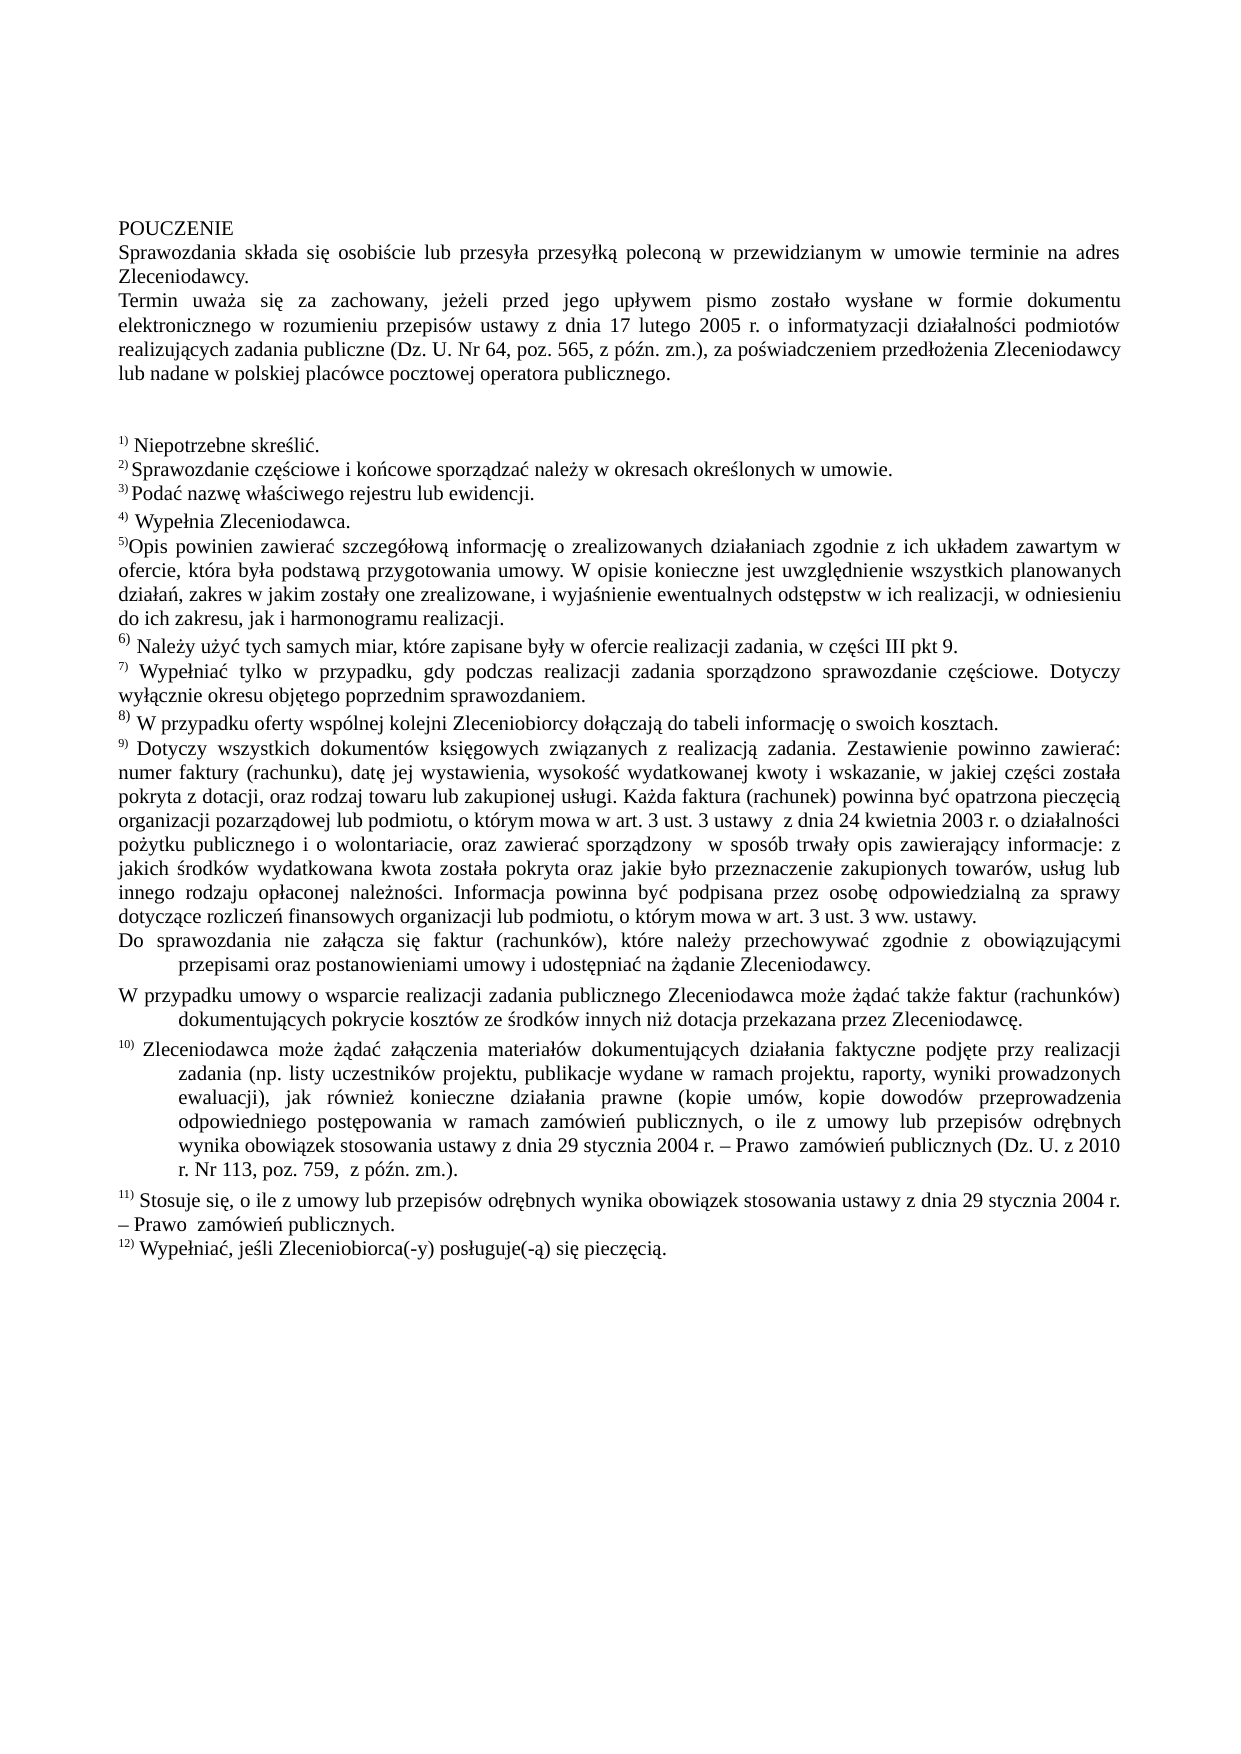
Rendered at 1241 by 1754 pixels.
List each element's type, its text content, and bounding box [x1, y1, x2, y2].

text 7) Wypełniać tylko w przypadku, gdy podczas realizacji zadania sporządzono sprawozdanie częściowe. Dotyczy wyłącznie okresu objętego poprzednim sprawozdaniem. [118, 659, 1122, 707]
text 3) Podać nazwę właściwego rejestru lub ewidencji. [118, 481, 1122, 505]
text 12) Wypełniać, jeśli Zleceniobiorca(-y) posługuje(-ą) się pieczęcią. [118, 1236, 1122, 1260]
subtitle 10) Zleceniodawca może żądać załączenia materiałów dokumentujących działania faktyczne podjęte przy realizacji zadania (np. listy uczestników projektu, publikacje wydane w ramach projektu, raporty, wyniki prowadzonych ewaluacji), jak również konieczne działania prawne (kopie umów, kopie dowodów przeprowadzenia odpowiedniego postępowania w ramach zamówień publicznych, o ile z umowy lub przepisów odrębnych wynika obowiązek stosowania ustawy z dnia 29 stycznia 2004 r. – Prawo zamówień publicznych (Dz. U. z 2010 r. Nr 113, poz. 759, z późn. zm.). [118, 1037, 1122, 1181]
text 6) Należy użyć tych samych miar, które zapisane były w ofercie realizacji zadania, w części III pkt 9. [118, 630, 1122, 659]
text Sprawozdania składa się osobiście lub przesyła przesyłką poleconą w przewidzianym w umowie terminie na adres Zleceniodawcy. [118, 240, 1122, 288]
subtitle W przypadku umowy o wsparcie realizacji zadania publicznego Zleceniodawca może żądać także faktur (rachunków) dokumentujących pokrycie kosztów ze środków innych niż dotacja przekazana przez Zleceniodawcę. [118, 982, 1122, 1031]
text 2) Sprawozdanie częściowe i końcowe sporządzać należy w okresach określonych w umowie. [118, 457, 1122, 481]
text Termin uważa się za zachowany, jeżeli przed jego upływem pismo zostało wysłane w formie dokumentu elektronicznego w rozumieniu przepisów ustawy z dnia 17 lutego 2005 r. o informatyzacji działalności podmiotów realizujących zadania publiczne (Dz. U. Nr 64, poz. 565, z późn. zm.), za poświadczeniem przedłożenia Zleceniodawcy lub nadane w polskiej placówce pocztowej operatora publicznego. [118, 288, 1122, 385]
text 8) W przypadku oferty wspólnej kolejni Zleceniobiorcy dołączają do tabeli informację o swoich kobiorca/Zleceniobiorcy* ferenta, jak i zekazania 0000000000000000000000000000000000000000000000000000000000kkkosztach. [118, 707, 1122, 736]
text 9) Dotyczy wszystkich dokumentów księgowych związanych z realizacją zadania. Zestawienie powinno zawierać: numer faktury (rachunku), datę jej wystawienia, wysokość wydatkowanej kwoty i wskazanie, w jakiej części została pokryta z dotacji, oraz rodzaj towaru lub zakupionej usługi. Każda faktura (rachunek) powinna być opatrzona pieczęcią organizacji pozarządowej lub podmiotu, o którym mowa w art. 3 ust. 3 ustawy z dnia 24 kwietnia 2003 r. o działalności pożytku publicznego i o wolontariacie, oraz zawierać sporządzony w sposób trwały opis zawierający informacje: z jakich środków wydatkowana kwota została pokryta oraz jakie było przeznaczenie zakupionych towarów, usług lub innego rodzaju opłaconej należności. Informacja powinna być podpisana przez osobę odpowiedzialną za sprawy dotyczące rozliczeń finansowych organizacji lub podmiotu, o którym mowa w art. 3 ust. 3 ww. ustawy. [118, 736, 1122, 928]
subtitle Do sprawozdania nie załącza się faktur (rachunków), które należy przechowywać zgodnie z obowiązującymi przepisami oraz postanowieniami umowy i udostępniać na żądanie Zleceniodawcy. [118, 928, 1122, 976]
text 11) Stosuje się, o ile z umowy lub przepisów odrębnych wynika obowiązek stosowania ustawy z dnia 29 stycznia 2004 r. – Prawo zamówień publicznych. [118, 1187, 1122, 1236]
text 5)Opis powinien zawierać szczegółową informację o zrealizowanych działaniach zgodnie z ich układem zawartym w ofercie, która była podstawą przygotowania umowy. W opisie konieczne jest uwzględnienie wszystkich planowanych działań, zakres w jakim zostały one zrealizowane, i wyjaśnienie ewentualnych odstępstw w ich realizacji, w odniesieniu do ich zakresu, jak i harmonogramu realizacji. [118, 534, 1122, 630]
text POUCZENIE [118, 216, 1122, 240]
text 4) Wypełnia Zleceniodawca. [118, 505, 1122, 534]
text 1) Niepotrzebne skreślić. [118, 433, 1122, 457]
